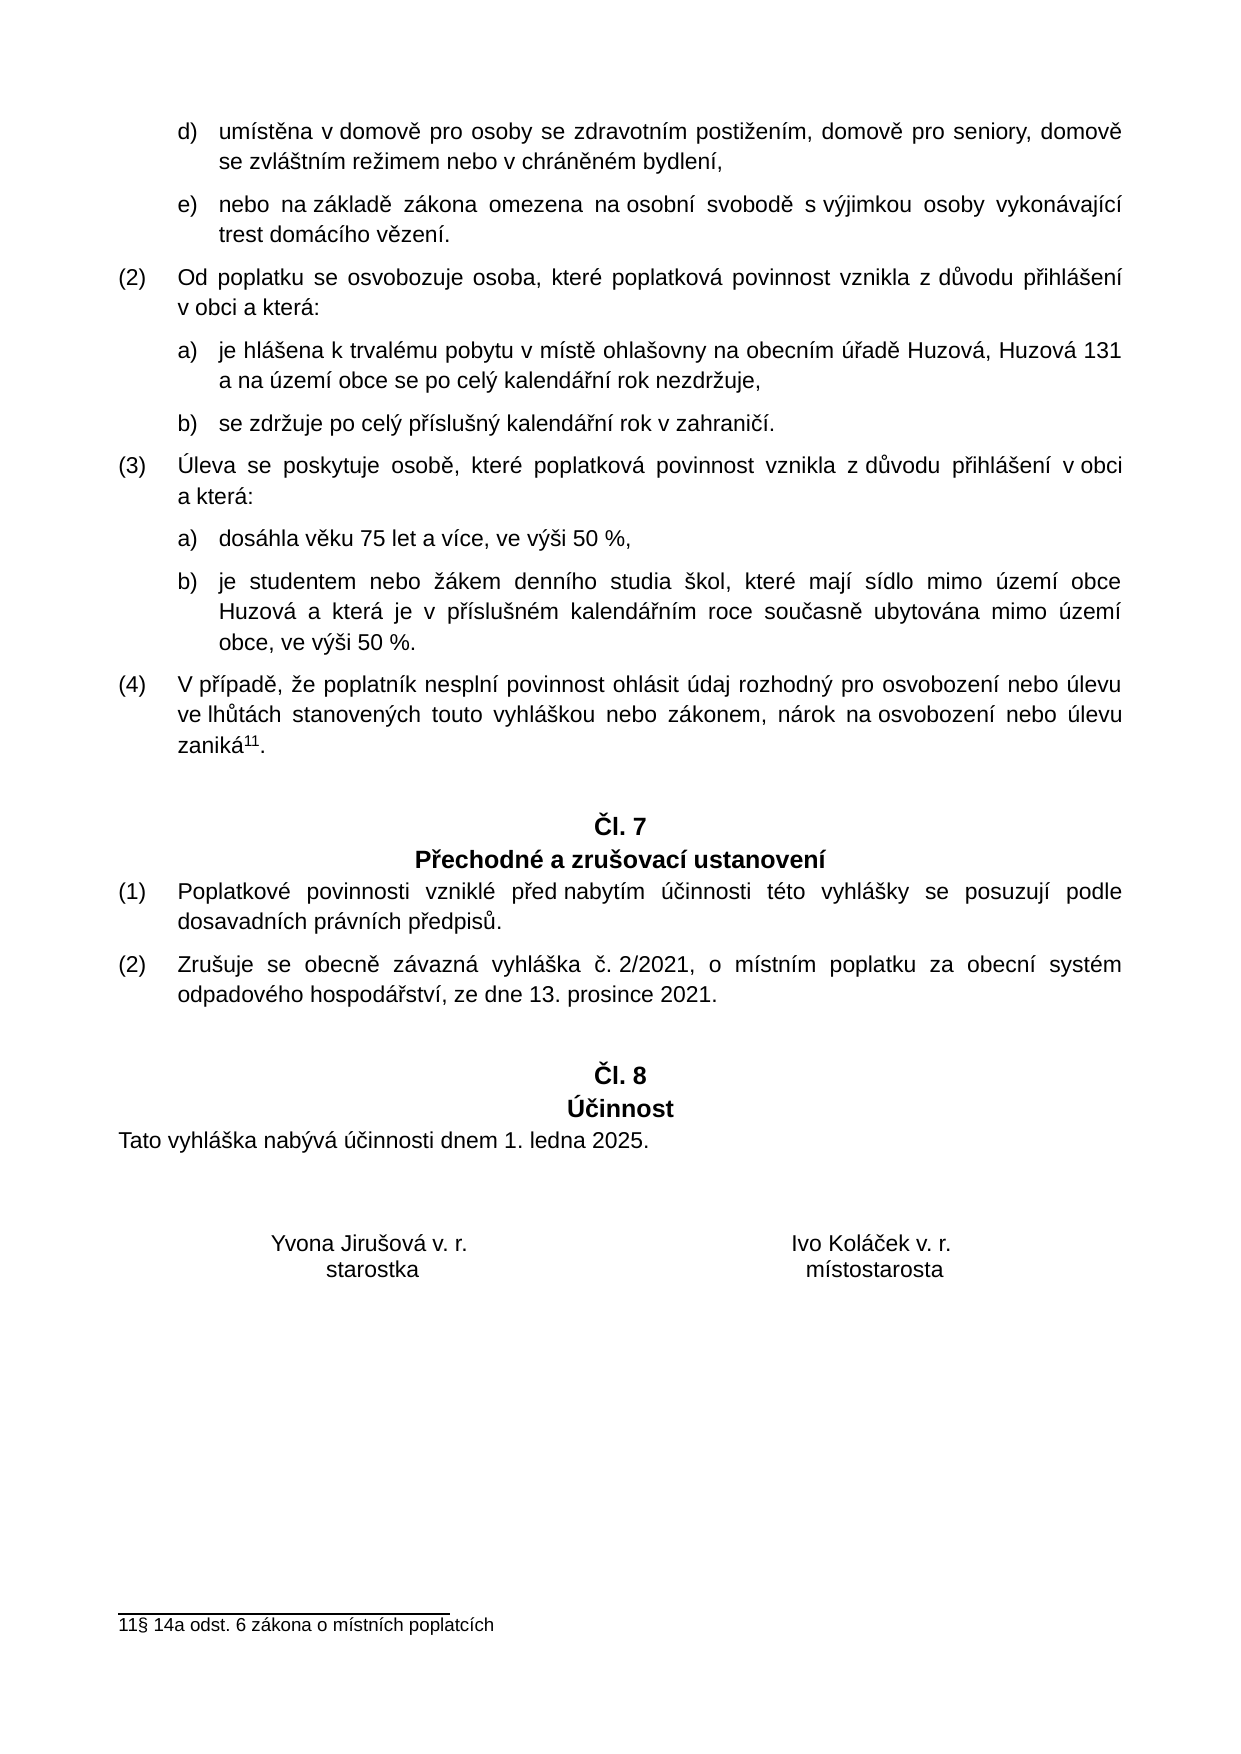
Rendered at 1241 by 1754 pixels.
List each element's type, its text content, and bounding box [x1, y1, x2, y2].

list Poplatkové povinnosti vzniklé před nabytím účinnosti této vyhlášky se posuzují podle dosavadních právních předpisů. [118, 878, 1122, 934]
text Tato vyhláška nabývá účinnosti dnem 1. ledna 2025. [118, 1127, 1122, 1154]
list je hlášena k trvalému pobytu v místě ohlašovny na obecním úřadě Huzová, Huzová 131 a na území obce se po celý kalendářní rok nezdržuje, [177, 337, 1122, 393]
list je studentem nebo žákem denního studia škol, které mají sídlo mimo území obce Huzová a která je v příslušném kalendářním roce současně ubytována mimo území obce, ve výši 50 %. [177, 568, 1122, 655]
table_cell [118, 1288, 620, 1406]
table_header Yvona Jirušová v. r. starostka [118, 1170, 620, 1288]
list dosáhla věku 75 let a více, ve výši 50 %, [177, 525, 1122, 552]
list nebo na základě zákona omezena na osobní svobodě s výjimkou osoby vykonávající trest domácího vězení. [177, 191, 1122, 248]
list Úleva se poskytuje osobě, které poplatková povinnost vznikla z důvodu přihlášení v obci a která: [118, 452, 1122, 509]
list § 14a odst. 6 zákona o místních poplatcích [118, 1614, 1122, 1635]
list Zrušuje se obecně závazná vyhláška č. 2/2021, o místním poplatku za obecní systém odpadového hospodářství, ze dne 13. prosince 2021. [118, 951, 1122, 1007]
list V případě, že poplatník nesplní povinnost ohlásit údaj rozhodný pro osvobození nebo úlevu ve lhůtách stanovených touto vyhláškou nebo zákonem, nárok na osvobození nebo úlevu zaniká. [118, 671, 1122, 758]
list se zdržuje po celý příslušný kalendářní rok v zahraničí. [177, 410, 1122, 436]
list umístěna v domově pro osoby se zdravotním postižením, domově pro seniory, domově se zvláštním režimem nebo v chráněném bydlení, [177, 118, 1122, 175]
subtitle Čl. 7 Přechodné a zrušovací ustanovení [118, 812, 1122, 874]
table_cell [620, 1288, 1122, 1406]
subtitle Čl. 8 Účinnost [118, 1061, 1122, 1123]
list Od poplatku se osvobozuje osoba, které poplatková povinnost vznikla z důvodu přihlášení v obci a která: [118, 264, 1122, 321]
table_header Ivo Koláček v. r. místostarosta [620, 1170, 1122, 1288]
